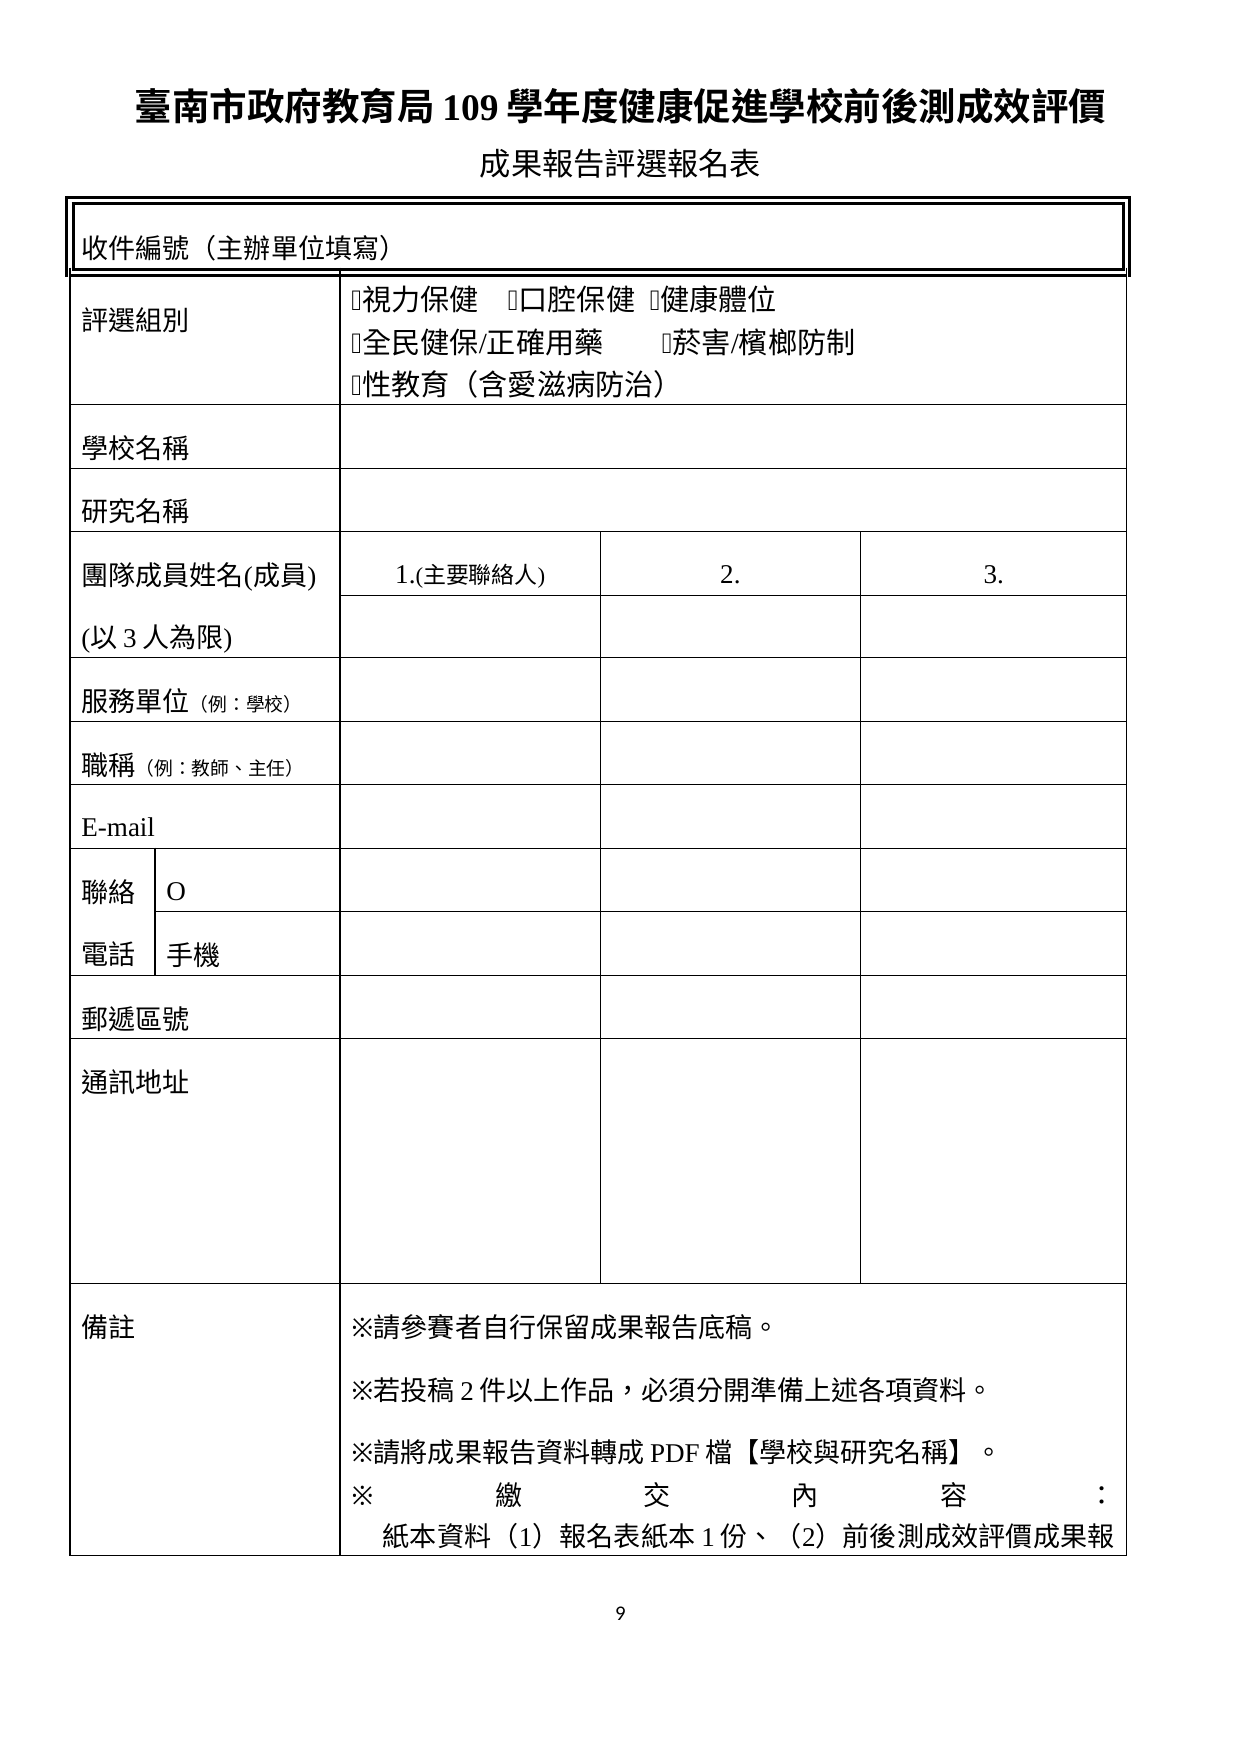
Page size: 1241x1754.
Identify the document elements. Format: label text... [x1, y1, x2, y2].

table_cell 聯絡電話 [71, 849, 154, 975]
table_cell [861, 785, 1126, 848]
table_cell [861, 722, 1126, 784]
table_cell 評選組別 [71, 277, 339, 404]
table_cell [601, 658, 860, 721]
table_cell 研究名稱 [71, 469, 339, 531]
table_cell [341, 912, 600, 975]
table_cell [601, 722, 860, 784]
table_cell 學校名稱 [71, 405, 339, 467]
table_cell 1.(主要聯絡人) [341, 532, 600, 594]
table_cell [341, 722, 600, 784]
table_cell [601, 596, 860, 657]
table_cell 團隊成員姓名(成員)(以3人為限) [71, 532, 339, 657]
table_cell [341, 268, 1126, 274]
table_cell E-mail [71, 785, 339, 848]
table_cell 職稱（例：教師、主任） [71, 722, 339, 784]
table_cell [341, 1039, 600, 1283]
table_cell [341, 849, 600, 911]
table_cell [861, 976, 1126, 1038]
table_cell [341, 469, 1126, 531]
table_cell ※請參賽者自行保留成果報告底稿。 ※若投稿2件以上作品，必須分開準備上述各項資料。 ※請將成果報告資料轉成PDF檔【學校與研究名稱】。 ※繳交內容： 紙本資料（1）報名表紙本1份、（2）前後測成效評價成果報 [341, 1284, 1126, 1555]
table_cell [71, 269, 339, 274]
table_cell [861, 1039, 1126, 1283]
table_cell 3. [861, 532, 1126, 594]
table_cell [341, 785, 600, 848]
table_cell 通訊地址 [71, 1039, 339, 1283]
table_cell [341, 596, 600, 657]
table_cell [601, 785, 860, 848]
table_cell 視力保健 口腔保健 健康體位 全民健保/正確用藥 菸害/檳榔防制 性教育（含愛滋病防治） [341, 277, 1126, 404]
table_cell [601, 912, 860, 975]
table_cell [861, 596, 1126, 657]
text 成果報告評選報名表 [112, 142, 1128, 183]
table_header 收件編號（主辦單位填寫） [70, 199, 1127, 268]
table_cell 郵遞區號 [71, 976, 339, 1038]
text 臺南市政府教育局109學年度健康促進學校前後測成效評價 [112, 87, 1128, 129]
table_cell [601, 849, 860, 911]
table_cell [601, 976, 860, 1038]
table_cell [341, 405, 1126, 467]
table_cell [601, 1039, 860, 1283]
table_cell [341, 976, 600, 1038]
table_cell [861, 849, 1126, 911]
table_cell 手機 [156, 912, 339, 975]
table_cell [341, 658, 600, 721]
table_cell 備註 [71, 1284, 339, 1555]
table_cell O [156, 849, 339, 911]
table_cell [861, 658, 1126, 721]
table_cell [861, 912, 1126, 975]
table_cell 服務單位（例：學校） [71, 658, 339, 721]
table_cell 2. [601, 532, 860, 594]
